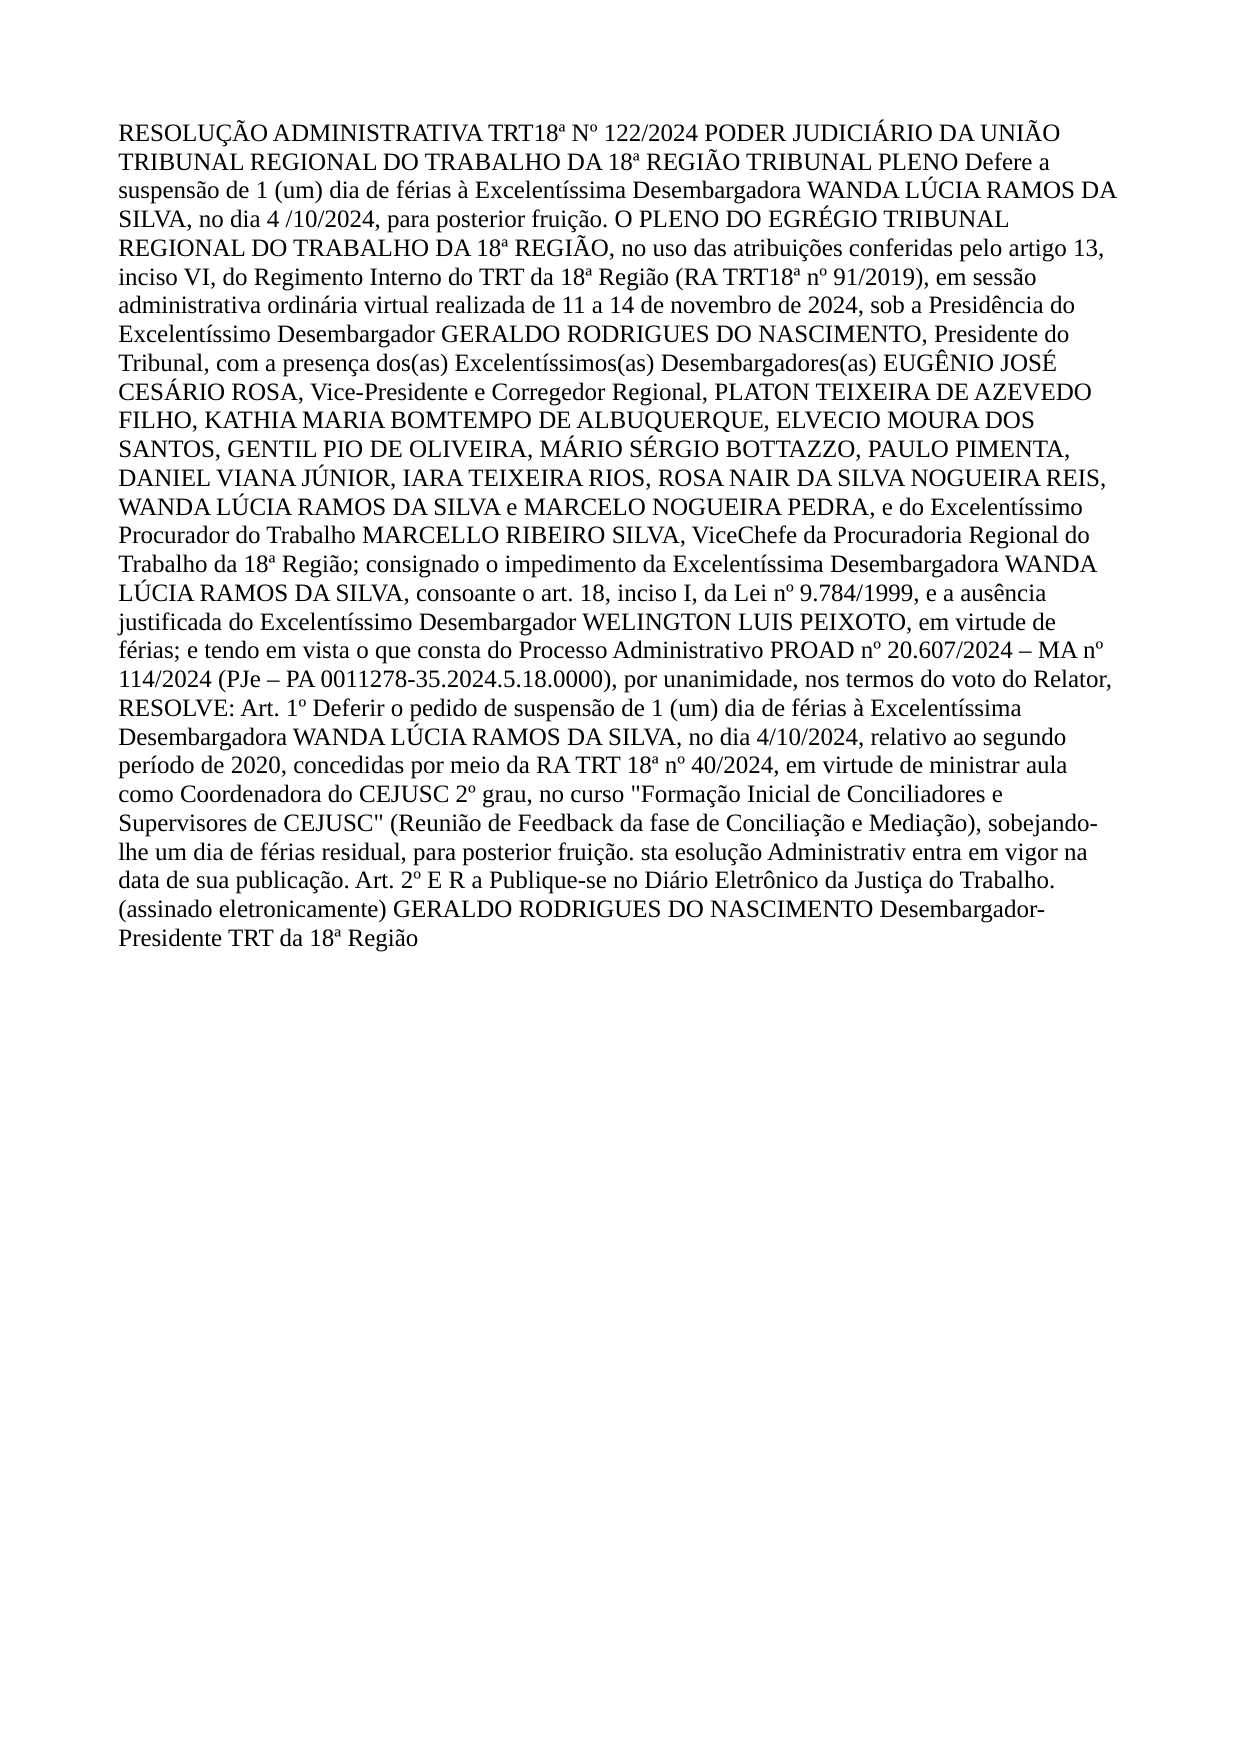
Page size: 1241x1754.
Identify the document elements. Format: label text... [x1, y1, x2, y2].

text RESOLUÇÃO ADMINISTRATIVA TRT18ª Nº 122/2024 PODER JUDICIÁRIO DA UNIÃO TRIBUNAL REGIONAL DO TRABALHO DA 18ª REGIÃO TRIBUNAL PLENO Defere a suspensão de 1 (um) dia de férias à Excelentíssima Desembargadora WANDA LÚCIA RAMOS DA SILVA, no dia 4 /10/2024, para posterior fruição. O PLENO DO EGRÉGIO TRIBUNAL REGIONAL DO TRABALHO DA 18ª REGIÃO, no uso das atribuições conferidas pelo artigo 13, inciso VI, do Regimento Interno do TRT da 18ª Região (RA TRT18ª nº 91/2019), em sessão administrativa ordinária virtual realizada de 11 a 14 de novembro de 2024, sob a Presidência do Excelentíssimo Desembargador GERALDO RODRIGUES DO NASCIMENTO, Presidente do Tribunal, com a presença dos(as) Excelentíssimos(as) Desembargadores(as) EUGÊNIO JOSÉ CESÁRIO ROSA, Vice-Presidente e Corregedor Regional, PLATON TEIXEIRA DE AZEVEDO FILHO, KATHIA MARIA BOMTEMPO DE ALBUQUERQUE, ELVECIO MOURA DOS SANTOS, GENTIL PIO DE OLIVEIRA, MÁRIO SÉRGIO BOTTAZZO, PAULO PIMENTA, DANIEL VIANA JÚNIOR, IARA TEIXEIRA RIOS, ROSA NAIR DA SILVA NOGUEIRA REIS, WANDA LÚCIA RAMOS DA SILVA e MARCELO NOGUEIRA PEDRA, e do Excelentíssimo Procurador do Trabalho MARCELLO RIBEIRO SILVA, ViceChefe da Procuradoria Regional do Trabalho da 18ª Região; consignado o impedimento da Excelentíssima Desembargadora WANDA LÚCIA RAMOS DA SILVA, consoante o art. 18, inciso I, da Lei nº 9.784/1999, e a ausência justificada do Excelentíssimo Desembargador WELINGTON LUIS PEIXOTO, em virtude de férias; e tendo em vista o que consta do Processo Administrativo PROAD nº 20.607/2024 – MA nº 114/2024 (PJe – PA 0011278-35.2024.5.18.0000), por unanimidade, nos termos do voto do Relator, RESOLVE: Art. 1º Deferir o pedido de suspensão de 1 (um) dia de férias à Excelentíssima Desembargadora WANDA LÚCIA RAMOS DA SILVA, no dia 4/10/2024, relativo ao segundo período de 2020, concedidas por meio da RA TRT 18ª nº 40/2024, em virtude de ministrar aula como Coordenadora do CEJUSC 2º grau, no curso "Formação Inicial de Conciliadores e Supervisores de CEJUSC" (Reunião de Feedback da fase de Conciliação e Mediação), sobejando-lhe um dia de férias residual, para posterior fruição. sta esolução Administrativ entra em vigor na data de sua publicação. Art. 2º E R a Publique-se no Diário Eletrônico da Justiça do Trabalho. (assinado eletronicamente) GERALDO RODRIGUES DO NASCIMENTO Desembargador-Presidente TRT da 18ª Região [118, 118, 1122, 952]
